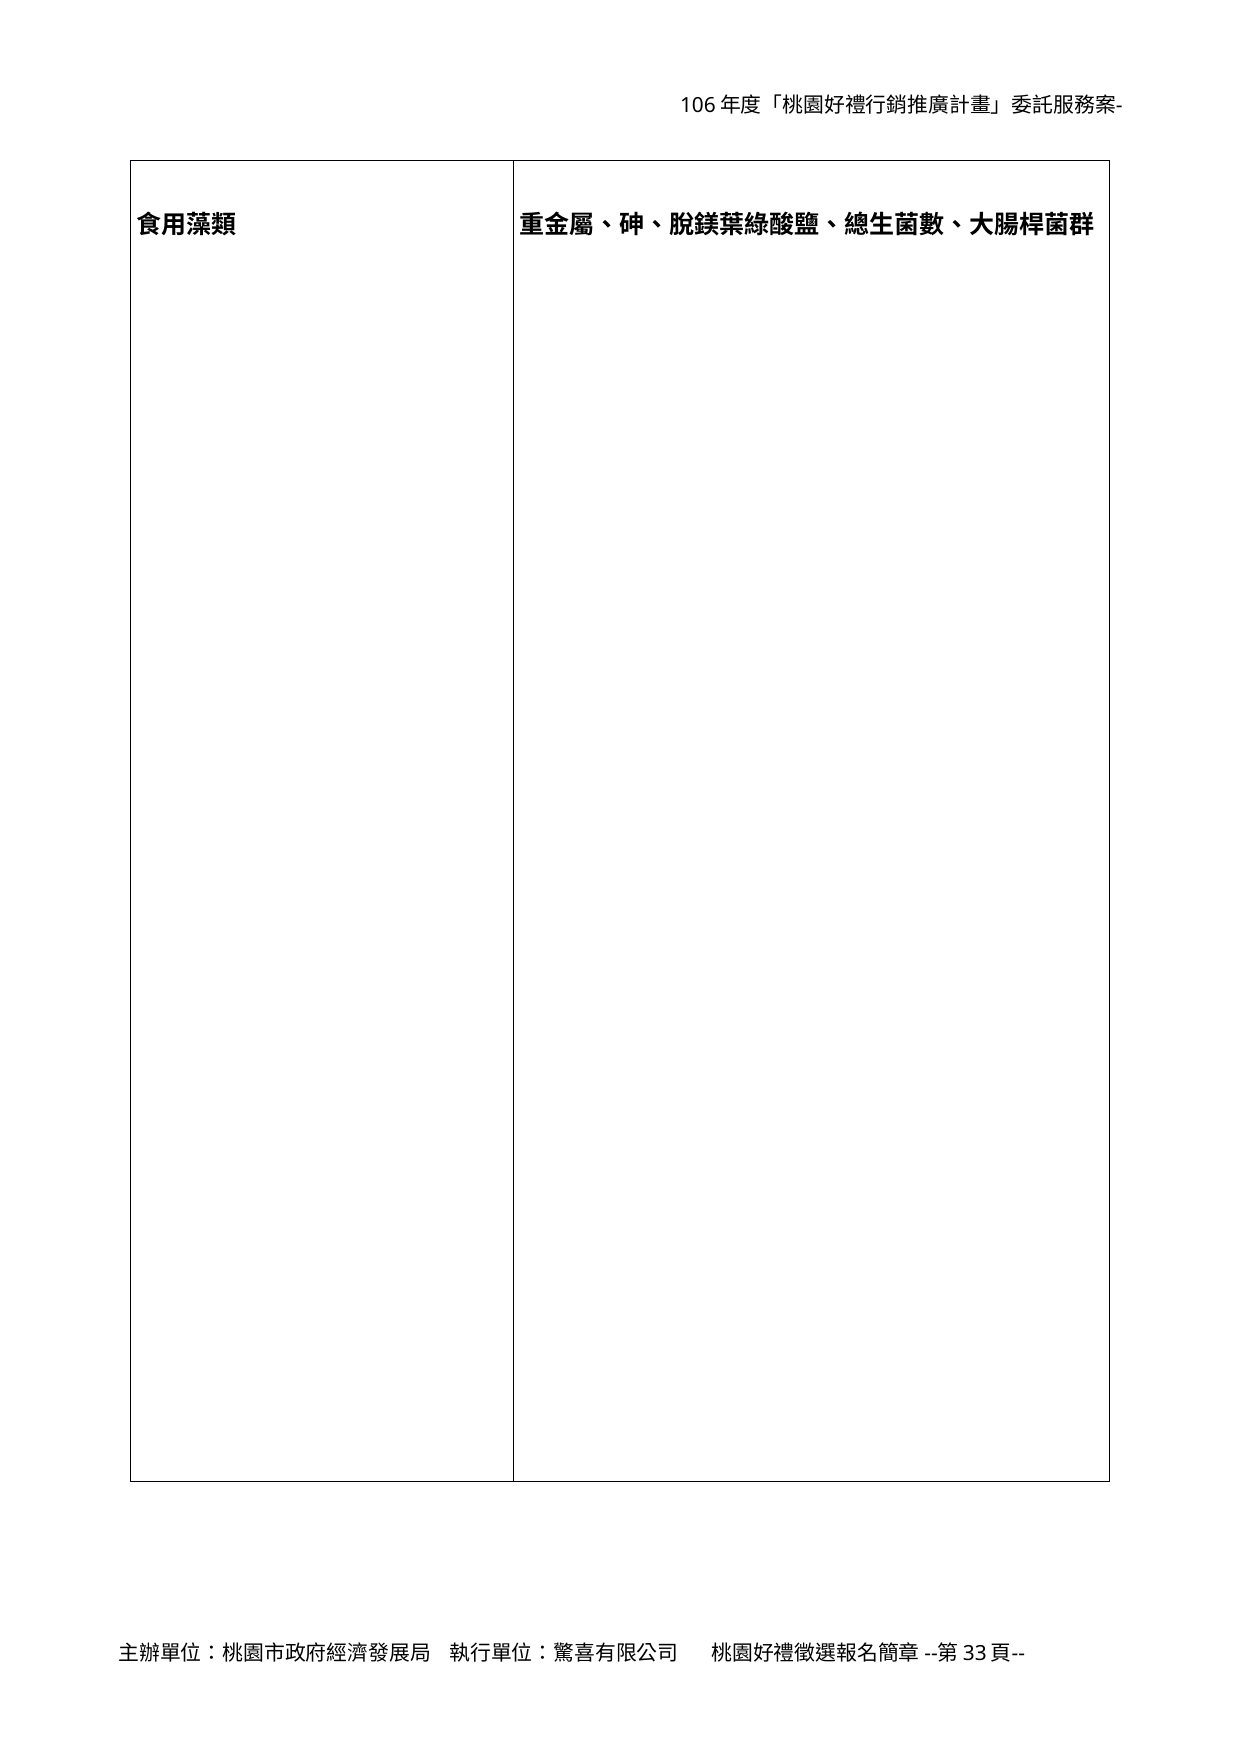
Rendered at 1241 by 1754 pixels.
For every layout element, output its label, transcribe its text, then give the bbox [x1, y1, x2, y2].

table_cell 重金屬、砷、脫鎂葉綠酸鹽、總生菌數、大腸桿菌群 [514, 161, 1109, 1481]
table_cell 食用藻類 [131, 161, 513, 1481]
